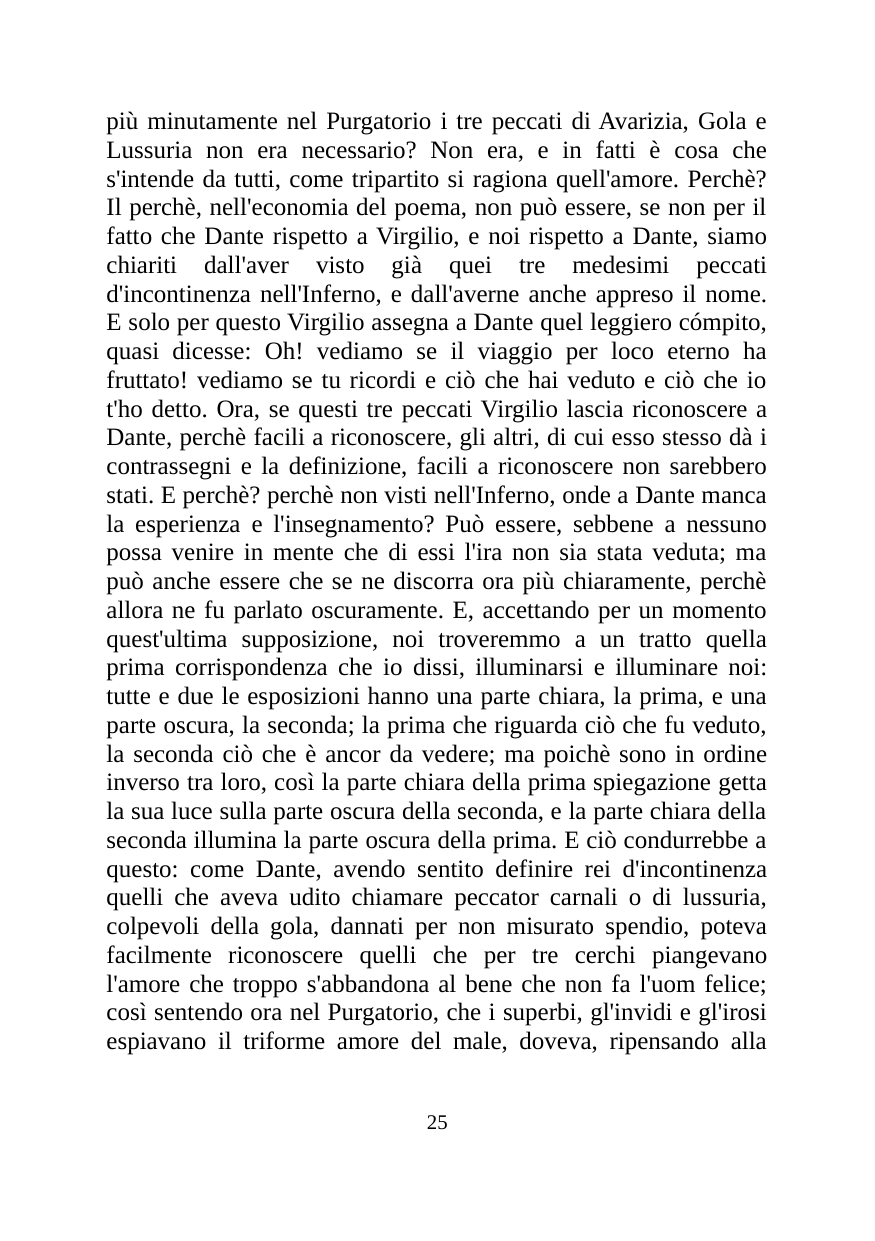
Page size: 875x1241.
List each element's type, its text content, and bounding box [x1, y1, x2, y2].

text più minutamente nel Purgatorio i tre peccati di Avarizia, Gola e Lussuria non era necessario? Non era, e in fatti è cosa che s'intende da tutti, come tripartito si ragiona quell'amore. Perchè? Il perchè, nell'economia del poema, non può essere, se non per il fatto che Dante rispetto a Virgilio, e noi rispetto a Dante, siamo chiariti dall'aver visto già quei tre medesimi peccati d'incontinenza nell'Inferno, e dall'averne anche appreso il nome. E solo per questo Virgilio assegna a Dante quel leggiero cómpito, quasi dicesse: Oh! vediamo se il viaggio per loco eterno ha fruttato! vediamo se tu ricordi e ciò che hai veduto e ciò che io t'ho detto. Ora, se questi tre peccati Virgilio lascia riconoscere a Dante, perchè facili a riconoscere, gli altri, di cui esso stesso dà i contrassegni e la definizione, facili a riconoscere non sarebbero stati. E perchè? perchè non visti nell'Inferno, onde a Dante manca la esperienza e l'insegnamento? Può essere, sebbene a nessuno possa venire in mente che di essi l'ira non sia stata veduta; ma può anche essere che se ne discorra ora più chiaramente, perchè allora ne fu parlato oscuramente. E, accettando per un momento quest'ultima supposizione, noi troveremmo a un tratto quella prima corrispondenza che io dissi, illuminarsi e illuminare noi: tutte e due le esposizioni hanno una parte chiara, la prima, e una parte oscura, la seconda; la prima che riguarda ciò che fu veduto, la seconda ciò che è ancor da vedere; ma poichè sono in ordine inverso tra loro, così la parte chiara della prima spiegazione getta la sua luce sulla parte oscura della seconda, e la parte chiara della seconda illumina la parte oscura della prima. E ciò condurrebbe a questo: come Dante, avendo sentito definire rei d'incontinenza quelli che aveva udito chiamare peccator carnali o di lussuria, colpevoli della gola, dannati per non misurato spendio, poteva facilmente riconoscere quelli che per tre cerchi piangevano l'amore che troppo s'abbandona al bene che non fa l'uom felice; così sentendo ora nel Purgatorio, che i superbi, gl'invidi e gl'irosi espiavano il triforme amore del male, doveva, ripensando alla [106, 106, 768, 1055]
